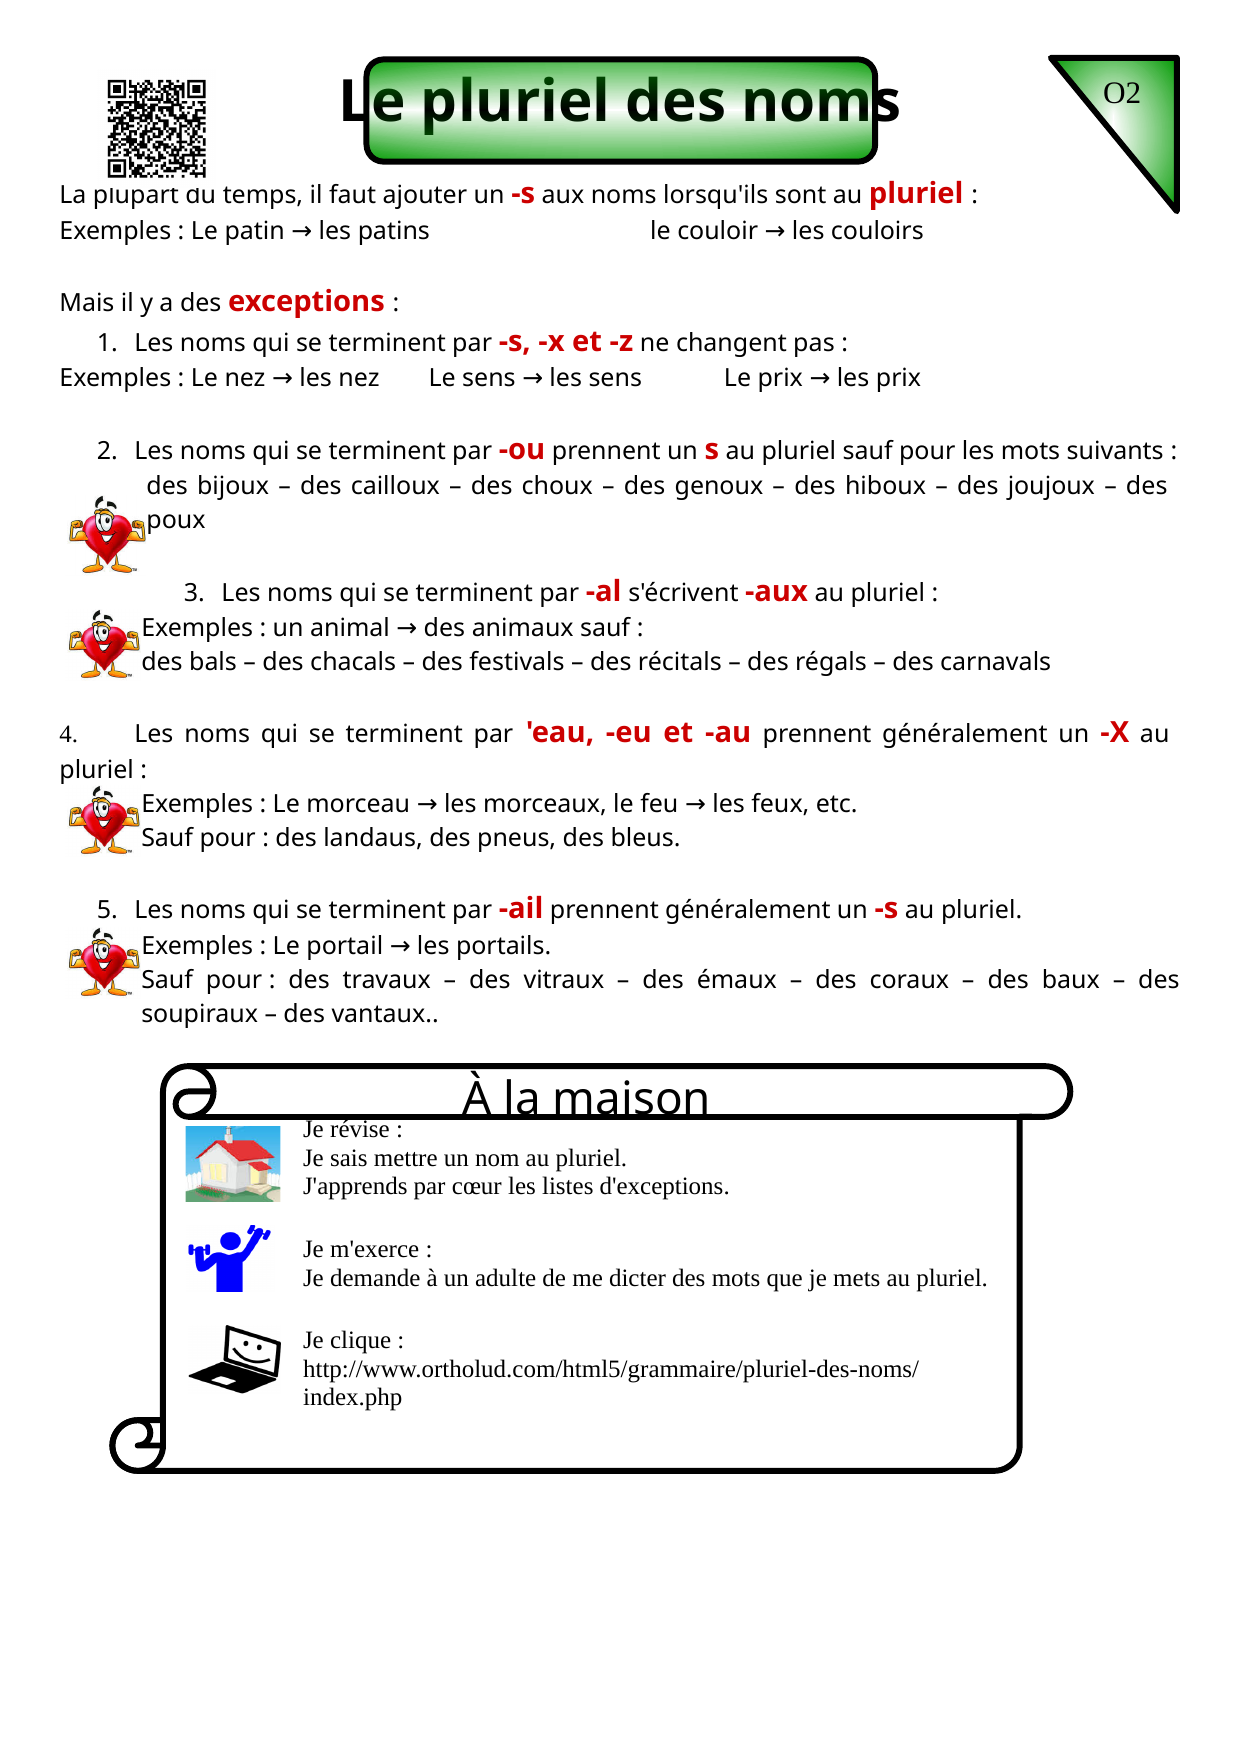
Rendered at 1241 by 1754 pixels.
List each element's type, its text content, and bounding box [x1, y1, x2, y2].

picture [185, 1126, 281, 1202]
list Les noms qui se terminent par -ail prennent généralement un -s au pluriel. [97, 888, 1181, 927]
list Les noms qui se terminent par -s, -x et -z ne changent pas : [97, 320, 1181, 360]
text Le pluriel des noms [870, 59, 1112, 138]
picture [185, 1225, 275, 1292]
list Les noms qui se terminent par -ou prennent un s au pluriel sauf pour les mots suivants : [97, 428, 1181, 468]
text Le pluriel des noms [59, 59, 372, 138]
list Les noms qui se terminent par -al s'écrivent -aux au pluriel : [97, 570, 1181, 609]
text Mais il y a des exceptions : [59, 280, 1181, 320]
text La plupart du temps, il faut ajouter un -s aux noms lorsqu'ils sont au pluriel : [59, 173, 1172, 212]
picture [97, 69, 216, 188]
list Les noms qui se terminent par 'eau, -eu et -au prennent généralement un -X au pluriel : [59, 712, 1169, 785]
picture [65, 495, 147, 576]
picture [65, 927, 141, 999]
text des bijoux – des cailloux – des choux – des genoux – des hiboux – des joujoux – des poux [59, 468, 1169, 536]
picture [65, 785, 141, 857]
text Sauf pour : des landaus, des pneus, des bleus. [141, 819, 1169, 853]
picture [188, 1325, 281, 1394]
text Exemples : Le nez → les nez Le sens → les sens Le prix → les prix [59, 360, 1169, 394]
text Exemples : un animal → des animaux sauf : [141, 609, 1169, 643]
text Exemples : Le portail → les portails. [141, 927, 1181, 961]
text Exemples : Le patin → les patins le couloir → les couloirs [59, 212, 1169, 246]
text Exemples : Le morceau → les morceaux, le feu → les feux, etc. [141, 785, 1169, 819]
text des bals – des chacals – des festivals – des récitals – des régals – des carnavals [141, 643, 1169, 678]
text Sauf pour : des travaux – des vitraux – des émaux – des coraux – des baux – des soupiraux – des vantaux.. [59, 961, 1181, 1029]
picture [65, 609, 141, 681]
